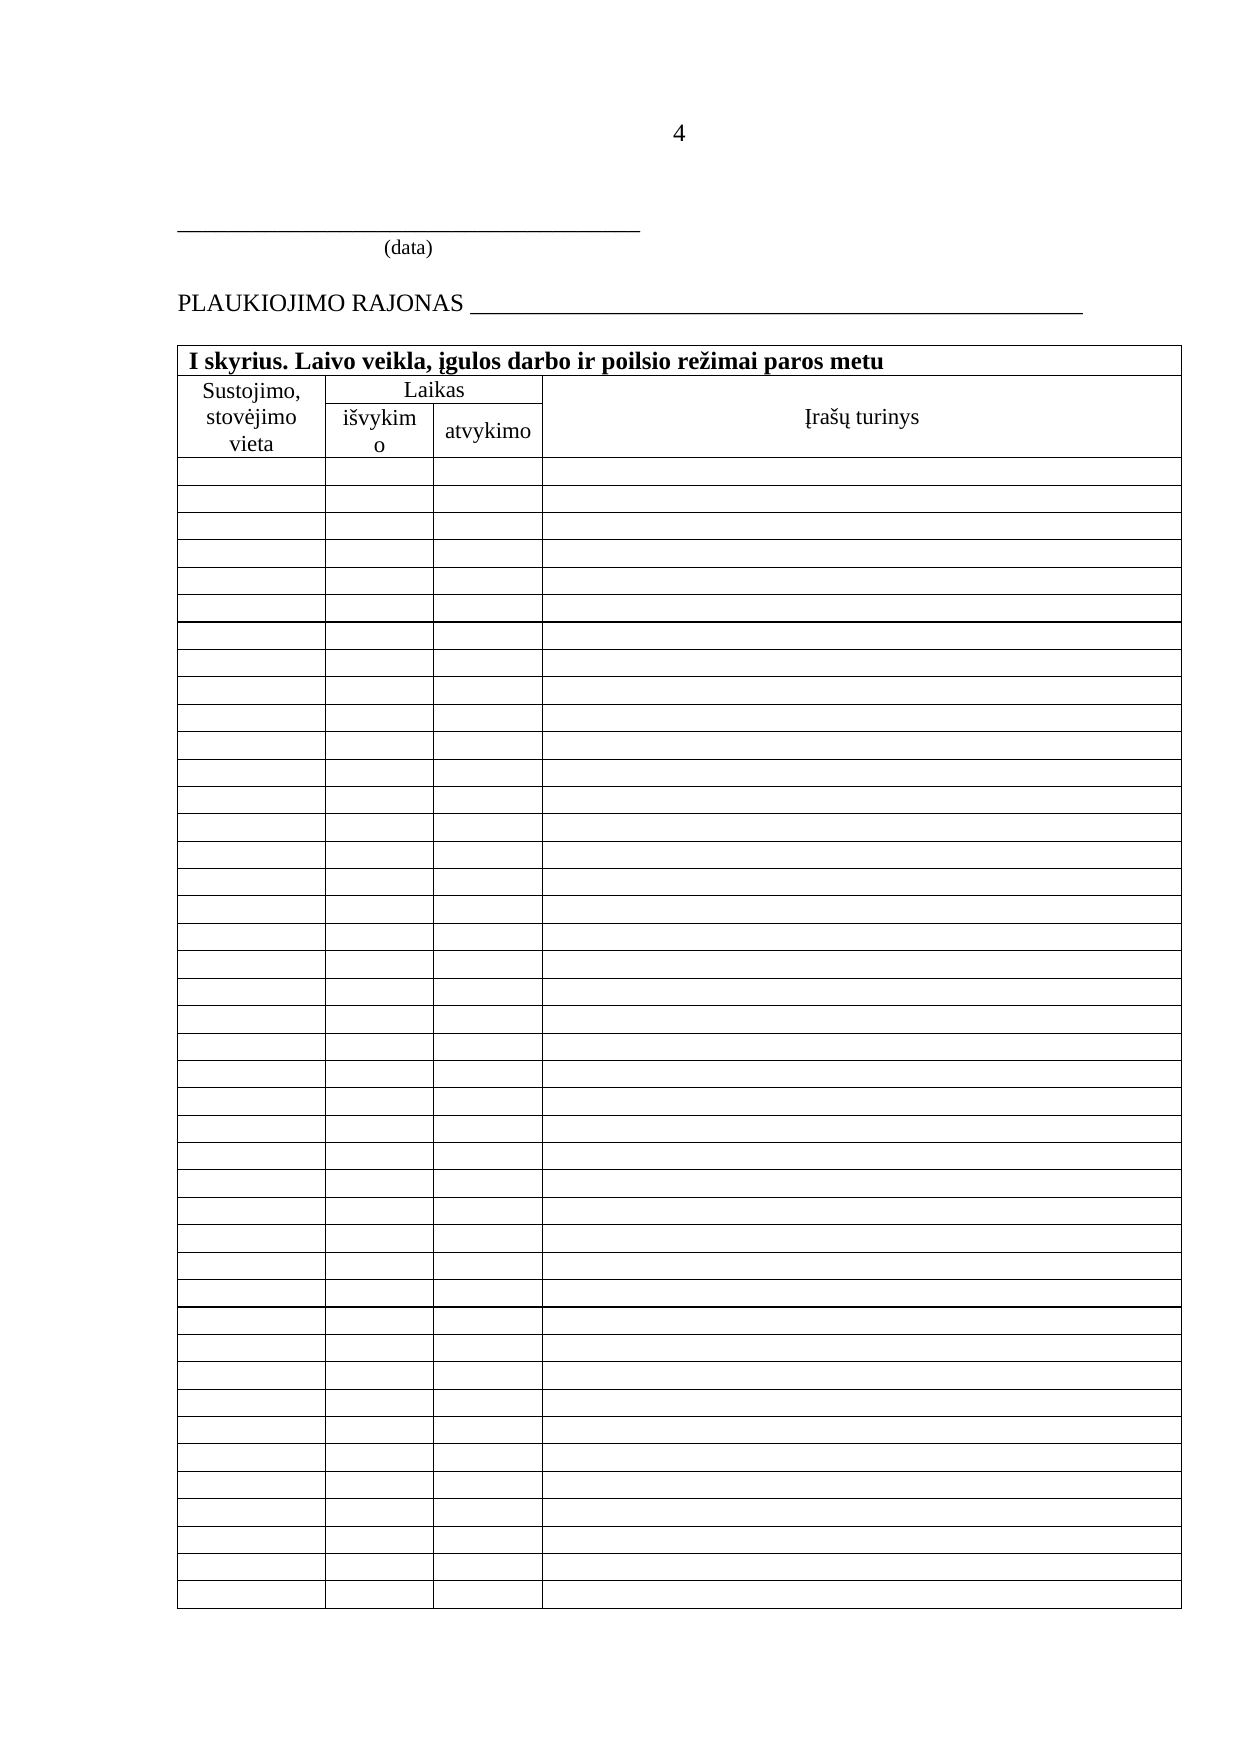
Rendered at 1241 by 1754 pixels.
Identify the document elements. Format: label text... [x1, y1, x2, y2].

table_cell [434, 1499, 542, 1526]
table_cell [434, 1280, 542, 1306]
table_cell [326, 1116, 433, 1142]
table_cell [326, 814, 433, 841]
table_cell [326, 732, 433, 758]
table_cell [434, 732, 542, 758]
table_cell [178, 787, 325, 813]
table_cell [543, 595, 1181, 621]
table_cell [434, 486, 542, 512]
table_cell [326, 705, 433, 731]
table_cell [434, 1034, 542, 1060]
table_cell [326, 924, 433, 950]
table_cell [178, 1170, 325, 1197]
table_cell [326, 1362, 433, 1388]
table_cell [434, 1006, 542, 1032]
table_cell [434, 623, 542, 649]
table_cell [434, 650, 542, 676]
table_cell [326, 568, 433, 594]
table_cell [326, 677, 433, 704]
table_cell [543, 1116, 1181, 1142]
table_cell [178, 1362, 325, 1388]
table_cell [543, 1554, 1181, 1580]
table_cell [434, 842, 542, 868]
table_cell [434, 1417, 542, 1443]
table_cell [178, 540, 325, 567]
table_cell [543, 979, 1181, 1005]
table_cell [543, 513, 1181, 539]
table_cell [326, 1170, 433, 1197]
table_cell [178, 650, 325, 676]
table_cell [543, 842, 1181, 868]
table_cell [434, 1335, 542, 1361]
table_cell [434, 814, 542, 841]
table_cell [543, 1225, 1181, 1252]
table_cell [543, 1170, 1181, 1197]
table_cell [543, 1527, 1181, 1553]
table_cell [178, 1253, 325, 1279]
table_cell [434, 540, 542, 567]
table_cell [326, 1527, 433, 1553]
table_cell [434, 1527, 542, 1553]
table_cell [543, 732, 1181, 758]
table_cell [543, 1143, 1181, 1169]
table_cell [326, 1088, 433, 1114]
table_cell [434, 787, 542, 813]
table_cell [543, 896, 1181, 923]
table_cell [178, 1143, 325, 1169]
table_cell [434, 1308, 542, 1334]
table_cell [178, 896, 325, 923]
table_cell [326, 1390, 433, 1416]
table_cell [434, 1581, 542, 1608]
table_cell [326, 1499, 433, 1526]
table_cell [326, 486, 433, 512]
table_cell [543, 1472, 1181, 1498]
table_cell [434, 568, 542, 594]
table_cell Sustojimo, stovėjimo vieta [178, 376, 325, 457]
table_cell [178, 1280, 325, 1306]
table_cell [326, 1143, 433, 1169]
table_cell [326, 623, 433, 649]
table_cell [543, 1308, 1181, 1334]
table_cell [434, 924, 542, 950]
table_cell [178, 1088, 325, 1114]
table_cell [326, 1444, 433, 1471]
table_cell [326, 1198, 433, 1224]
table_cell [326, 458, 433, 484]
table_cell [434, 979, 542, 1005]
table_cell [543, 1034, 1181, 1060]
table_cell [543, 540, 1181, 567]
table_cell [178, 1581, 325, 1608]
table_cell [178, 1472, 325, 1498]
table_cell [543, 1006, 1181, 1032]
table_cell [178, 842, 325, 868]
table_cell [326, 513, 433, 539]
table_cell [434, 760, 542, 786]
table_cell Įrašų turinys [543, 376, 1181, 457]
table_cell [434, 1061, 542, 1087]
table_cell [434, 1253, 542, 1279]
table_cell Laikas [326, 376, 542, 403]
table_cell [434, 1088, 542, 1114]
table_cell [543, 568, 1181, 594]
table_cell atvykimo [434, 404, 542, 457]
table_cell [178, 1527, 325, 1553]
table_cell [434, 896, 542, 923]
table_cell [178, 951, 325, 978]
table_cell [178, 1225, 325, 1252]
table_cell [326, 1253, 433, 1279]
table_cell [543, 1061, 1181, 1087]
table_cell [543, 1198, 1181, 1224]
table_cell [434, 1143, 542, 1169]
table_cell [178, 1335, 325, 1361]
text _____________________________________ [177, 206, 1181, 235]
table_cell [326, 1061, 433, 1087]
table_cell [178, 513, 325, 539]
table_cell [326, 1581, 433, 1608]
text PLAUKIOJIMO RAJONAS _________________________________________________ [177, 288, 1181, 317]
table_cell [178, 705, 325, 731]
table_cell [326, 1225, 433, 1252]
table_cell [543, 1335, 1181, 1361]
table_cell [178, 623, 325, 649]
table_cell [543, 677, 1181, 704]
table_cell [434, 1444, 542, 1471]
table_cell [178, 677, 325, 704]
table_cell [326, 842, 433, 868]
table_cell [543, 623, 1181, 649]
table_cell [543, 1280, 1181, 1306]
table_cell [178, 1006, 325, 1032]
table_cell [326, 951, 433, 978]
table_cell [178, 732, 325, 758]
table_cell [178, 1034, 325, 1060]
table_cell [178, 486, 325, 512]
table_cell [178, 1308, 325, 1334]
table_cell [434, 1472, 542, 1498]
table_cell [326, 1280, 433, 1306]
table_cell [326, 1034, 433, 1060]
table_cell [434, 1362, 542, 1388]
table_cell [178, 1417, 325, 1443]
table_cell [178, 814, 325, 841]
table_cell [543, 458, 1181, 484]
table_cell [326, 595, 433, 621]
table_cell [434, 1225, 542, 1252]
table_cell [543, 1390, 1181, 1416]
table_cell [326, 1335, 433, 1361]
table_cell [178, 458, 325, 484]
table_cell [178, 595, 325, 621]
table_cell [434, 677, 542, 704]
table_cell [326, 869, 433, 895]
table_cell [543, 1581, 1181, 1608]
table_cell [434, 1390, 542, 1416]
table_cell [434, 1198, 542, 1224]
table_cell [326, 540, 433, 567]
table_cell [178, 1444, 325, 1471]
table_cell [178, 979, 325, 1005]
table_cell [434, 1554, 542, 1580]
table_cell [326, 1472, 433, 1498]
table_cell [543, 1088, 1181, 1114]
table_cell [178, 760, 325, 786]
table_cell [434, 869, 542, 895]
table_cell [543, 814, 1181, 841]
table_cell [543, 1362, 1181, 1388]
table_cell [178, 1554, 325, 1580]
table_cell [326, 1308, 433, 1334]
table_cell [178, 1499, 325, 1526]
table_cell [543, 1499, 1181, 1526]
table_header I skyrius. Laivo veikla, įgulos darbo ir poilsio režimai paros metu [178, 346, 1181, 375]
text (data) [384, 235, 1181, 259]
table_cell [326, 1554, 433, 1580]
table_cell [326, 896, 433, 923]
table_cell [543, 1253, 1181, 1279]
table_cell [326, 1417, 433, 1443]
table_cell [178, 1061, 325, 1087]
table_cell [326, 787, 433, 813]
table_cell [434, 458, 542, 484]
table_cell [434, 595, 542, 621]
table_cell [178, 869, 325, 895]
table_cell [178, 924, 325, 950]
table_cell [326, 760, 433, 786]
table_cell [434, 951, 542, 978]
table_cell [543, 760, 1181, 786]
table_cell [543, 1444, 1181, 1471]
table_cell [543, 951, 1181, 978]
table_cell [434, 1170, 542, 1197]
table_cell [434, 1116, 542, 1142]
table_cell [543, 924, 1181, 950]
table_cell [326, 1006, 433, 1032]
table_cell išvykimo [326, 404, 433, 457]
table_cell [326, 979, 433, 1005]
table_cell [543, 1417, 1181, 1443]
table_cell [543, 486, 1181, 512]
table_cell [543, 869, 1181, 895]
table_cell [178, 568, 325, 594]
table_cell [543, 787, 1181, 813]
table_cell [178, 1390, 325, 1416]
table_cell [434, 513, 542, 539]
table_cell [178, 1116, 325, 1142]
table_cell [543, 705, 1181, 731]
table_cell [326, 650, 433, 676]
table_cell [434, 705, 542, 731]
table_cell [543, 650, 1181, 676]
table_cell [178, 1198, 325, 1224]
